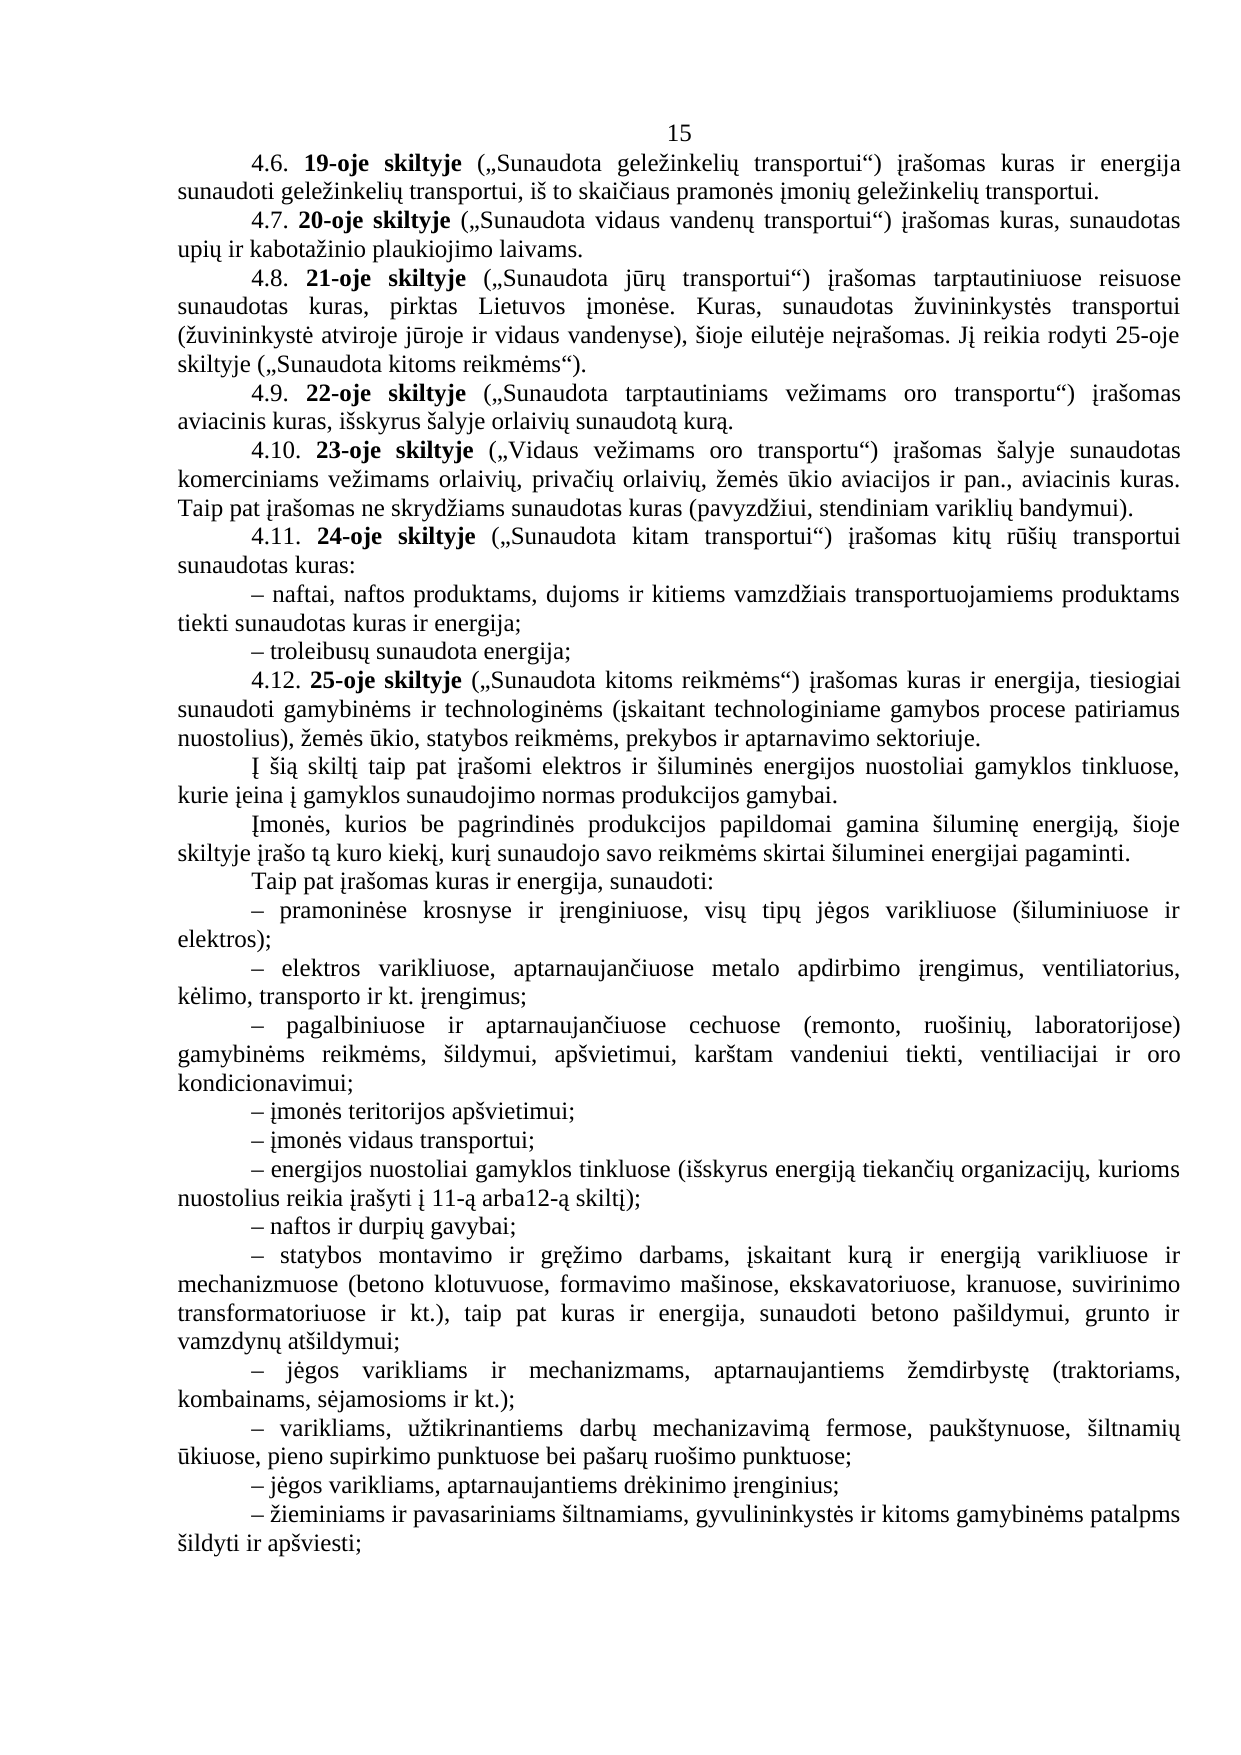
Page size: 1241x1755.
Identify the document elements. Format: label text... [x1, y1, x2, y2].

text 4.11. 24-oje skiltyje („Sunaudota kitam transportui“) įrašomas kitų rūšių transportui sunaudotas kuras: [177, 521, 1181, 579]
text Taip pat įrašomas kuras ir energija, sunaudoti: [177, 866, 1181, 895]
text – troleibusų sunaudota energija; [177, 636, 1181, 665]
text – elektros varikliuose, aptarnaujančiuose metalo apdirbimo įrengimus, ventiliatorius, kėlimo, transporto ir kt. įrengimus; [177, 953, 1181, 1010]
text – naftos ir durpių gavybai; [177, 1211, 1181, 1240]
text – įmonės teritorijos apšvietimui; [177, 1096, 1181, 1125]
text – pagalbiniuose ir aptarnaujančiuose cechuose (remonto, ruošinių, laboratorijose) gamybinėms reikmėms, šildymui, apšvietimui, karštam vandeniui tiekti, ventiliacijai ir oro kondicionavimui; [177, 1010, 1181, 1096]
text 4.9. 22-oje skiltyje („Sunaudota tarptautiniams vežimams oro transportu“) įrašomas aviacinis kuras, išskyrus šalyje orlaivių sunaudotą kurą. [177, 378, 1181, 435]
text – jėgos varikliams, aptarnaujantiems drėkinimo įrenginius; [177, 1470, 1181, 1499]
text – energijos nuostoliai gamyklos tinkluose (išskyrus energiją tiekančių organizacijų, kurioms nuostolius reikia įrašyti į 11-ą arba12-ą skiltį); [177, 1154, 1181, 1211]
text 4.8. 21-oje skiltyje („Sunaudota jūrų transportui“) įrašomas tarptautiniuose reisuose sunaudotas kuras, pirktas Lietuvos įmonėse. Kuras, sunaudotas žuvininkystės transportui (žuvininkystė atviroje jūroje ir vidaus vandenyse), šioje eilutėje neįrašomas. Jį reikia rodyti 25-oje skiltyje („Sunaudota kitoms reikmėms“). [177, 263, 1181, 378]
text – statybos montavimo ir gręžimo darbams, įskaitant kurą ir energiją varikliuose ir mechanizmuose (betono klotuvuose, formavimo mašinose, ekskavatoriuose, kranuose, suvirinimo transformatoriuose ir kt.), taip pat kuras ir energija, sunaudoti betono pašildymui, grunto ir vamzdynų atšildymui; [177, 1240, 1181, 1355]
text Į šią skiltį taip pat įrašomi elektros ir šiluminės energijos nuostoliai gamyklos tinkluose, kurie įeina į gamyklos sunaudojimo normas produkcijos gamybai. [177, 751, 1181, 809]
text – jėgos varikliams ir mechanizmams, aptarnaujantiems žemdirbystę (traktoriams, kombainams, sėjamosioms ir kt.); [177, 1355, 1181, 1413]
text – naftai, naftos produktams, dujoms ir kitiems vamzdžiais transportuojamiems produktams tiekti sunaudotas kuras ir energija; [177, 579, 1181, 636]
text 4.10. 23-oje skiltyje („Vidaus vežimams oro transportu“) įrašomas šalyje sunaudotas komerciniams vežimams orlaivių, privačių orlaivių, žemės ūkio aviacijos ir pan., aviacinis kuras. Taip pat įrašomas ne skrydžiams sunaudotas kuras (pavyzdžiui, stendiniam variklių bandymui). [177, 435, 1181, 521]
text – varikliams, užtikrinantiems darbų mechanizavimą fermose, paukštynuose, šiltnamių ūkiuose, pieno supirkimo punktuose bei pašarų ruošimo punktuose; [177, 1413, 1181, 1470]
text – žieminiams ir pavasariniams šiltnamiams, gyvulininkystės ir kitoms gamybinėms patalpms šildyti ir apšviesti; [177, 1499, 1181, 1556]
text Įmonės, kurios be pagrindinės produkcijos papildomai gamina šiluminę energiją, šioje skiltyje įrašo tą kuro kiekį, kurį sunaudojo savo reikmėms skirtai šiluminei energijai pagaminti. [177, 809, 1181, 866]
text 4.12. 25-oje skiltyje („Sunaudota kitoms reikmėms“) įrašomas kuras ir energija, tiesiogiai sunaudoti gamybinėms ir technologinėms (įskaitant technologiniame gamybos procese patiriamus nuostolius), žemės ūkio, statybos reikmėms, prekybos ir aptarnavimo sektoriuje. [177, 665, 1181, 751]
text 4.6. 19-oje skiltyje („Sunaudota geležinkelių transportui“) įrašomas kuras ir energija sunaudoti geležinkelių transportui, iš to skaičiaus pramonės įmonių geležinkelių transportui. [177, 148, 1181, 205]
text 4.7. 20-oje skiltyje („Sunaudota vidaus vandenų transportui“) įrašomas kuras, sunaudotas upių ir kabotažinio plaukiojimo laivams. [177, 205, 1181, 263]
text – pramoninėse krosnyse ir įrenginiuose, visų tipų jėgos varikliuose (šiluminiuose ir elektros); [177, 895, 1181, 953]
text – įmonės vidaus transportui; [177, 1125, 1181, 1154]
